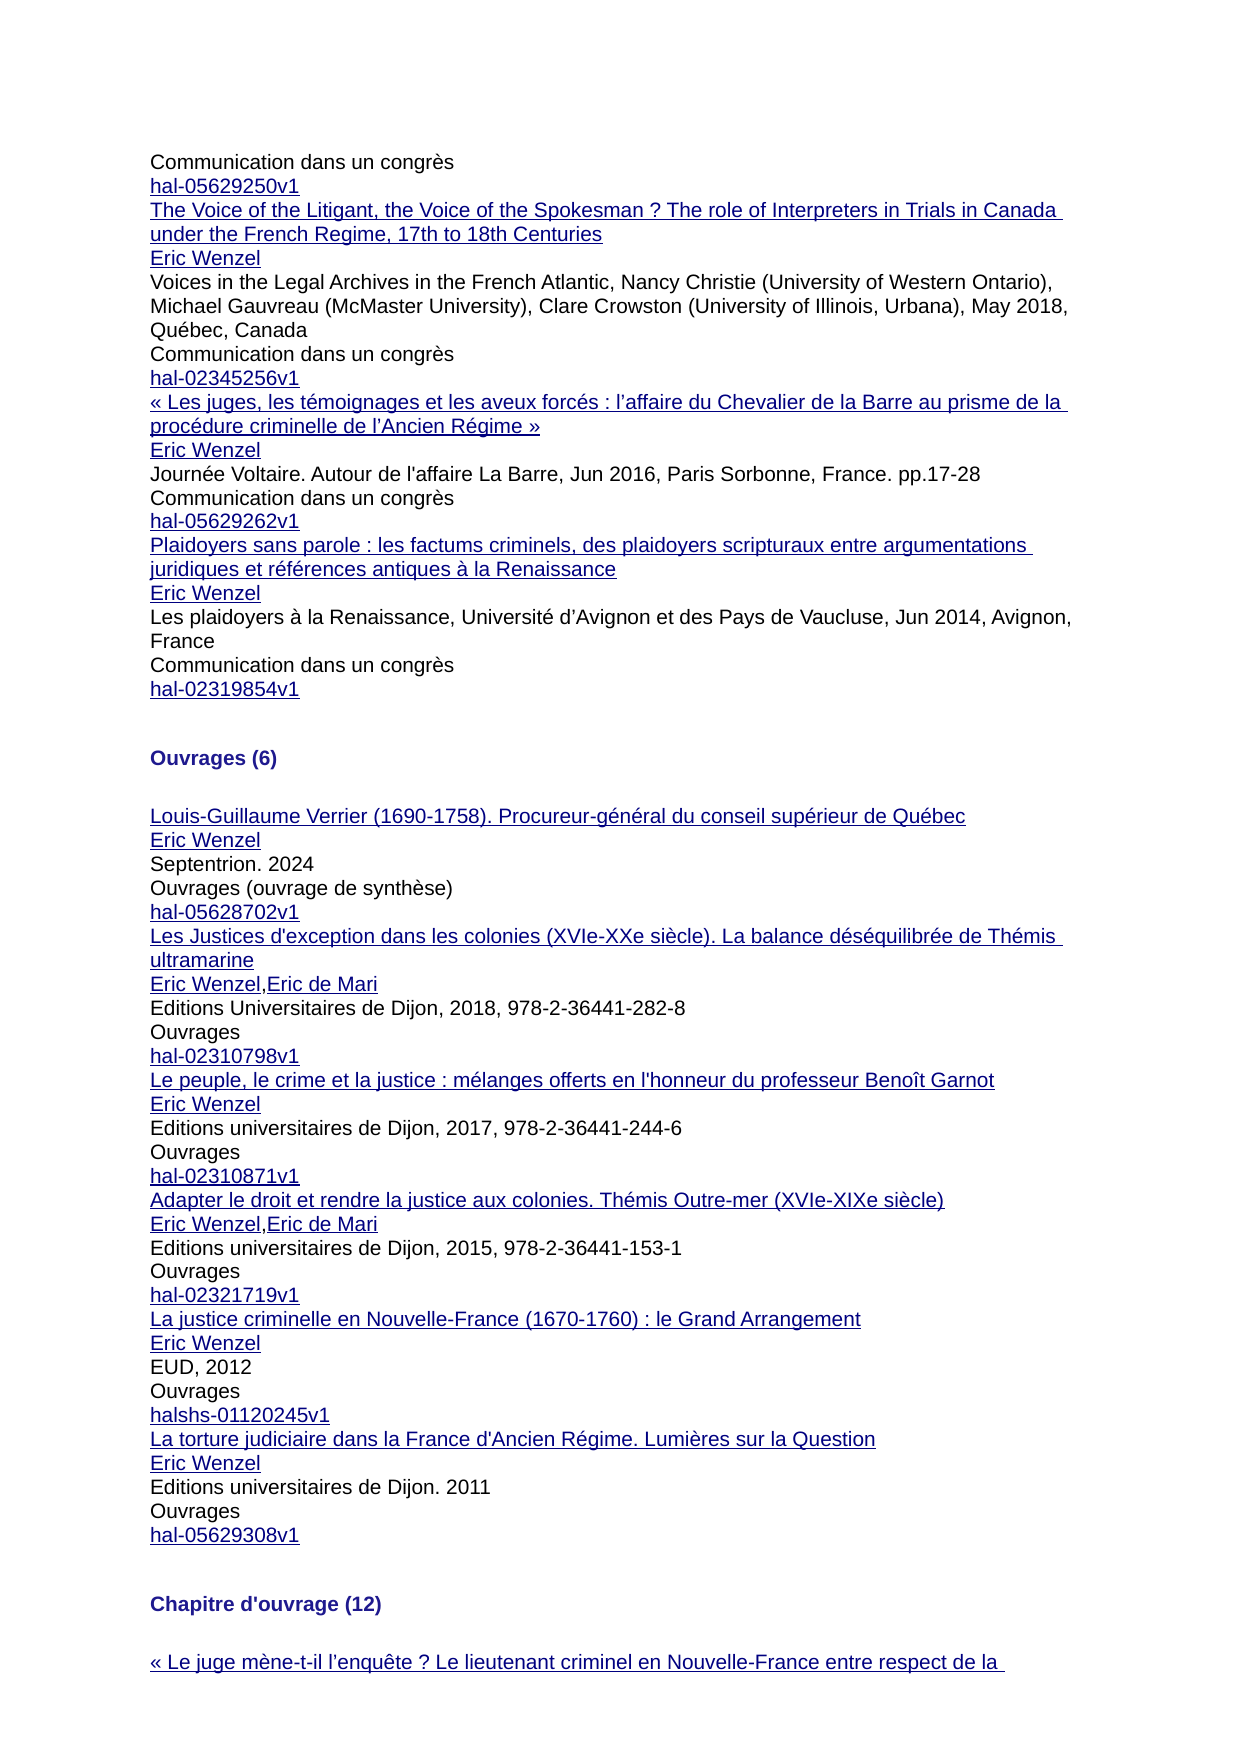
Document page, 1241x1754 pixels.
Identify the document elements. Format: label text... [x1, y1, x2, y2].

table_cell Les Justices d'exception dans les colonies (XVIe-XXe siècle). La balance déséquilibrée de Thémis ultramarine Eric Wenzel,Eric de Mari Editions Universitaires de Dijon, 2018, 978-2-36441-282-8 Ouvrages hal-02310798v1 [150, 924, 1090, 1068]
subtitle Ouvrages (6) [150, 746, 1090, 770]
table_header « Le juge mène-t-il l’enquête ? Le lieutenant criminel en Nouvelle-France entre respect de la [150, 1650, 1090, 1674]
table_cell La torture judiciaire dans la France d'Ancien Régime. Lumières sur la Question Eric Wenzel Editions universitaires de Dijon. 2011 Ouvrages hal-05629308v1 [150, 1427, 1090, 1547]
table_cell Adapter le droit et rendre la justice aux colonies. Thémis Outre-mer (XVIe-XIXe siècle) Eric Wenzel,Eric de Mari Editions universitaires de Dijon, 2015, 978-2-36441-153-1 Ouvrages hal-02321719v1 [150, 1188, 1090, 1307]
subtitle Chapitre d'ouvrage (12) [150, 1592, 1090, 1616]
table_cell Communication dans un congrès hal-05629250v1 [150, 150, 1090, 198]
table_cell La justice criminelle en Nouvelle-France (1670-1760) : le Grand Arrangement Eric Wenzel EUD, 2012 Ouvrages halshs-01120245v1 [150, 1307, 1090, 1427]
table_cell Plaidoyers sans parole : les factums criminels, des plaidoyers scripturaux entre argumentations juridiques et références antiques à la Renaissance Eric Wenzel Les plaidoyers à la Renaissance, Université d’Avignon et des Pays de Vaucluse, Jun 2014, Avignon, France Communication dans un congrès hal-02319854v1 [150, 533, 1090, 701]
table_header Louis-Guillaume Verrier (1690-1758). Procureur-général du conseil supérieur de Québec Eric Wenzel Septentrion. 2024 Ouvrages (ouvrage de synthèse) hal-05628702v1 [150, 804, 1090, 924]
table_cell The Voice of the Litigant, the Voice of the Spokesman ? The role of Interpreters in Trials in Canada under the French Regime, 17th to 18th Centuries Eric Wenzel Voices in the Legal Archives in the French Atlantic, Nancy Christie (University of Western Ontario), Michael Gauvreau (McMaster University), Clare Crowston (University of Illinois, Urbana), May 2018, Québec, Canada Communication dans un congrès hal-02345256v1 [150, 198, 1090, 389]
table_cell Le peuple, le crime et la justice : mélanges offerts en l'honneur du professeur Benoît Garnot Eric Wenzel Editions universitaires de Dijon, 2017, 978-2-36441-244-6 Ouvrages hal-02310871v1 [150, 1068, 1090, 1187]
table_cell « Les juges, les témoignages et les aveux forcés : l’affaire du Chevalier de la Barre au prisme de la procédure criminelle de l’Ancien Régime » Eric Wenzel Journée Voltaire. Autour de l'affaire La Barre, Jun 2016, Paris Sorbonne, France. pp.17-28 Communication dans un congrès hal-05629262v1 [150, 390, 1090, 533]
